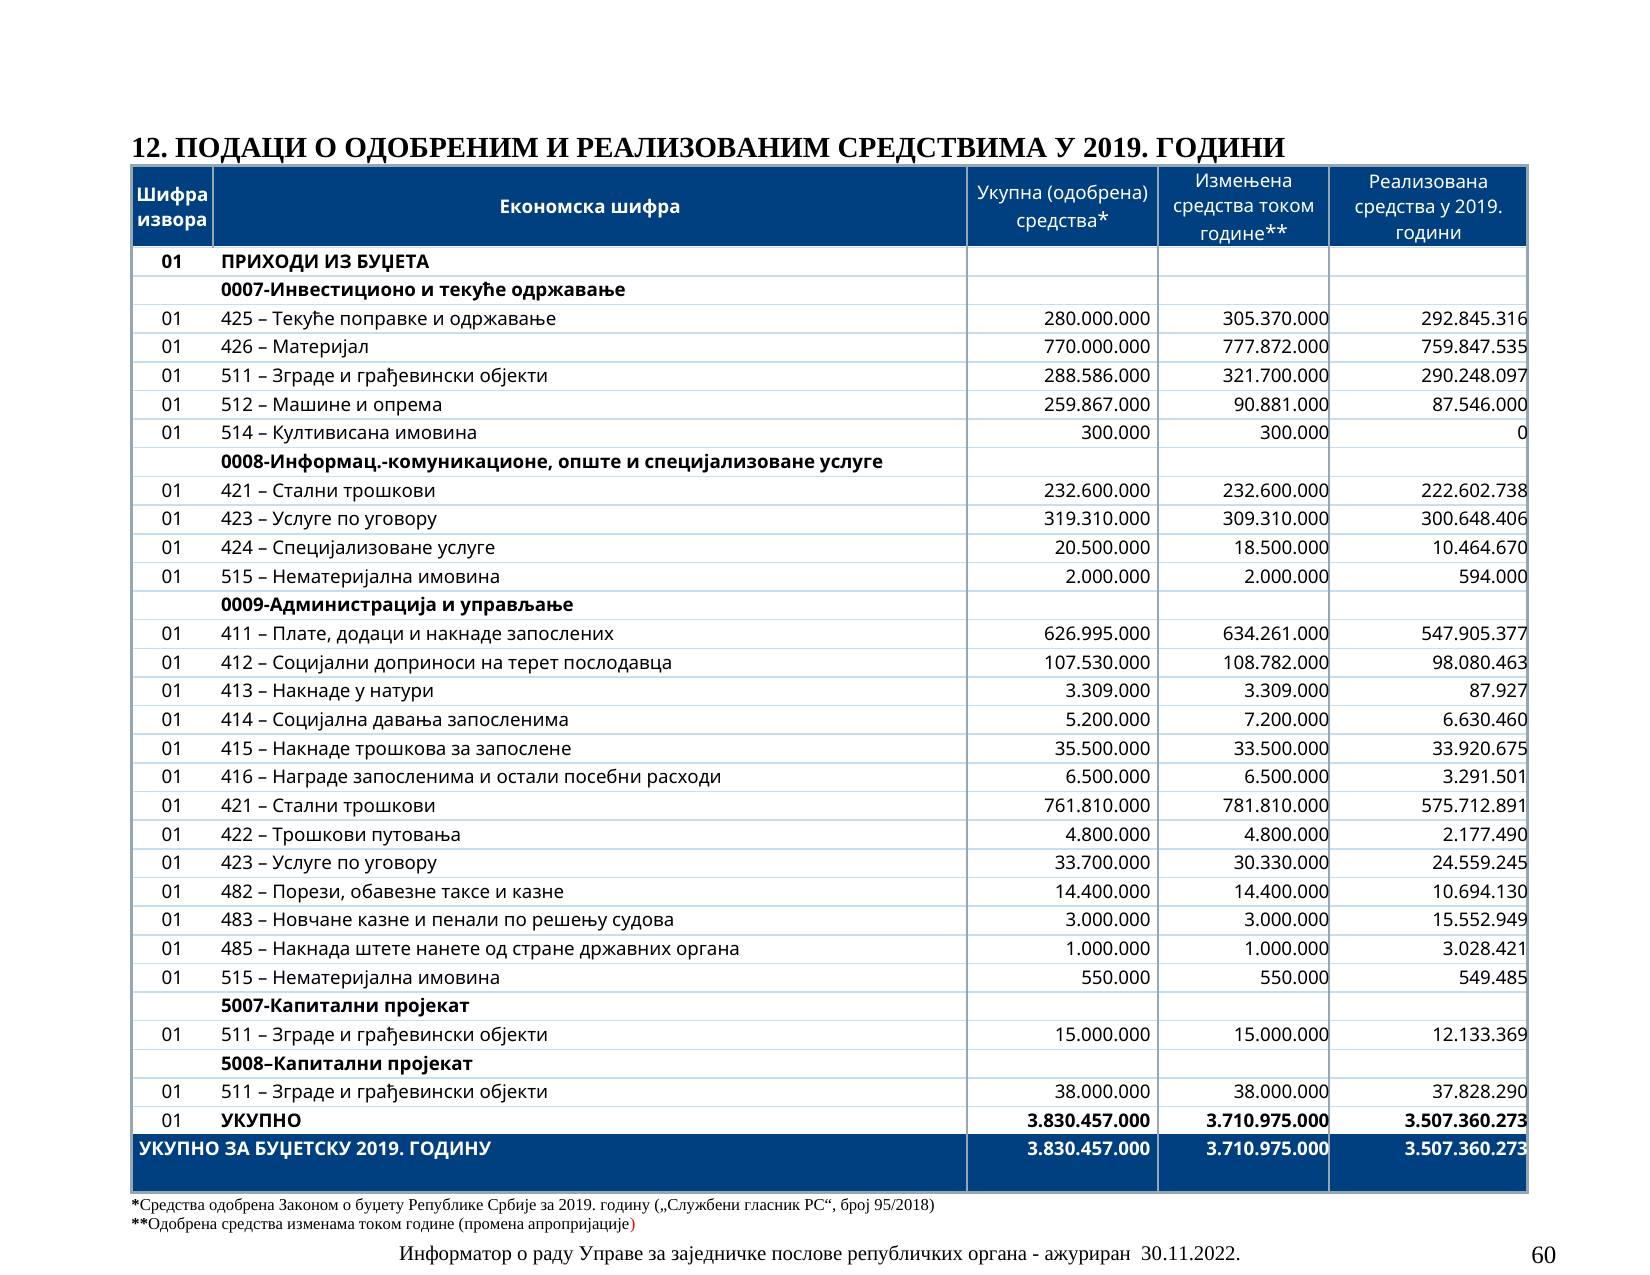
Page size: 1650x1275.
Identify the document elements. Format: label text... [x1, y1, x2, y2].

table_cell 2.000.000 [1159, 563, 1328, 590]
table_cell 290.248.097 [1330, 363, 1526, 389]
table_cell 98.080.463 [1330, 649, 1526, 676]
table_cell 6.500.000 [1159, 764, 1328, 791]
table_cell [1330, 993, 1526, 1020]
table_cell 87.927 [1330, 678, 1526, 705]
table_cell ПРИХОДИ ИЗ БУЏЕТА [213, 248, 966, 275]
table_cell [133, 1050, 213, 1077]
table_cell 3.830.457.000 [968, 1134, 1157, 1164]
table_cell 5.200.000 [968, 706, 1157, 733]
table_cell 01 [133, 535, 213, 561]
table_cell [1330, 248, 1526, 275]
table_cell 3.000.000 [968, 907, 1157, 934]
table_cell 634.261.000 [1159, 620, 1328, 647]
table_cell 412 – Социјални доприноси на терет послодавца [213, 649, 966, 676]
table_cell 33.500.000 [1159, 735, 1328, 762]
table_cell 01 [133, 391, 213, 418]
table_cell 01 [133, 878, 213, 905]
table_cell 01 [133, 907, 213, 934]
table_cell 300.000 [968, 420, 1157, 447]
table_cell 2.177.490 [1330, 821, 1526, 848]
table_cell 309.310.000 [1159, 506, 1328, 533]
table_cell 421 – Стални трошкови [213, 792, 966, 819]
table_cell [133, 277, 213, 304]
text 12. ПОДАЦИ О ОДОБРЕНИМ И РЕАЛИЗОВАНИМ СРЕДСТВИМА У 2019. ГОДИНИ [131, 130, 1556, 164]
table_header Економска шифра [214, 167, 966, 246]
table_cell 485 – Накнада штете нанете од стране државних органа [213, 936, 966, 962]
table_cell 575.712.891 [1330, 792, 1526, 819]
table_cell 01 [133, 936, 213, 962]
table_cell 01 [133, 420, 213, 447]
table_cell 515 – Нематеријална имовина [213, 563, 966, 590]
table_cell 422 – Трошкови путовања [213, 821, 966, 848]
table_cell 7.200.000 [1159, 706, 1328, 733]
table_cell 01 [133, 1079, 213, 1106]
table_cell 292.845.316 [1330, 305, 1526, 332]
table_cell 222.602.738 [1330, 477, 1526, 504]
table_cell [1159, 1050, 1328, 1077]
table_cell 0008-Информац.-комуникационе, опште и специјализоване услуге [213, 448, 966, 476]
table_cell 413 – Накнаде у натури [213, 678, 966, 705]
table_cell 781.810.000 [1159, 792, 1328, 819]
table_cell 319.310.000 [968, 506, 1157, 533]
table_cell 777.872.000 [1159, 334, 1328, 361]
table_cell 232.600.000 [1159, 477, 1328, 504]
table_cell УКУПНО ЗА БУЏЕТСКУ 2019. ГОДИНУ [133, 1134, 966, 1164]
table_header Реализована средства у 2019. години [1330, 167, 1526, 246]
table_cell 90.881.000 [1159, 391, 1328, 418]
table_cell 288.586.000 [968, 363, 1157, 389]
table_cell 37.828.290 [1330, 1079, 1526, 1106]
table_cell 3.291.501 [1330, 764, 1526, 791]
text *Средства одобрена Законом о буџету Републике Србије за 2019. годину („Службени гласник РС“, број 95/2018) [131, 1194, 1556, 1213]
table_cell [968, 1164, 1157, 1191]
table_cell 01 [133, 764, 213, 791]
table_cell 511 – Зграде и грађевински објекти [213, 1021, 966, 1048]
table_cell 300.648.406 [1330, 506, 1526, 533]
table_cell 01 [133, 964, 213, 991]
table_cell 01 [133, 248, 213, 275]
table_cell [1159, 592, 1328, 619]
table_cell 15.000.000 [968, 1021, 1157, 1048]
table_cell 24.559.245 [1330, 850, 1526, 877]
table_cell 5008–Капитални пројекат [213, 1050, 966, 1077]
table_cell 232.600.000 [968, 477, 1157, 504]
table_cell [133, 1164, 966, 1191]
table_cell 3.000.000 [1159, 907, 1328, 934]
table_cell 01 [133, 735, 213, 762]
table_cell 01 [133, 792, 213, 819]
table_cell 550.000 [1159, 964, 1328, 991]
table_cell 4.800.000 [968, 821, 1157, 848]
table_cell 6.630.460 [1330, 706, 1526, 733]
table_cell 761.810.000 [968, 792, 1157, 819]
table_cell 0007-Инвестиционо и текуће одржавање [213, 277, 966, 304]
table_cell 550.000 [968, 964, 1157, 991]
table_cell 15.000.000 [1159, 1021, 1328, 1048]
table_cell 426 – Материјал [213, 334, 966, 361]
table_cell 416 – Награде запосленима и остали посебни расходи [213, 764, 966, 791]
table_cell [968, 248, 1157, 275]
table_cell 321.700.000 [1159, 363, 1328, 389]
table_cell 759.847.535 [1330, 334, 1526, 361]
table_header Укупна (одобрена) средства* [968, 167, 1157, 246]
table_cell 3.710.975.000 [1159, 1134, 1328, 1164]
table_cell 01 [133, 706, 213, 733]
table_cell 87.546.000 [1330, 391, 1526, 418]
table_cell 01 [133, 678, 213, 705]
table_cell 423 – Услуге по уговору [213, 506, 966, 533]
table_cell 01 [133, 821, 213, 848]
table_cell 511 – Зграде и грађевински објекти [213, 1079, 966, 1106]
table_cell [968, 592, 1157, 619]
table_cell 33.920.675 [1330, 735, 1526, 762]
table_cell 01 [133, 563, 213, 590]
table_cell 14.400.000 [1159, 878, 1328, 905]
table_cell [968, 448, 1157, 476]
table_cell 770.000.000 [968, 334, 1157, 361]
table_cell [1159, 448, 1328, 476]
table_header Измењена средства током године** [1159, 167, 1328, 246]
table_cell 01 [133, 1107, 213, 1134]
table_cell 01 [133, 506, 213, 533]
table_cell 0009-Администрација и управљање [213, 592, 966, 619]
table_cell 6.500.000 [968, 764, 1157, 791]
table_cell [133, 993, 213, 1020]
table_cell 3.028.421 [1330, 936, 1526, 962]
table_cell [1159, 993, 1328, 1020]
table_cell 18.500.000 [1159, 535, 1328, 561]
table_cell [1330, 592, 1526, 619]
table_cell 514 – Култивисана имовина [213, 420, 966, 447]
table_cell [1159, 1164, 1328, 1191]
table_cell [1330, 1164, 1526, 1191]
table_cell 5007-Капитални пројекат [213, 993, 966, 1020]
table_cell 0 [1330, 420, 1526, 447]
table_cell 01 [133, 620, 213, 647]
table_cell 01 [133, 305, 213, 332]
table_cell 4.800.000 [1159, 821, 1328, 848]
table_cell 511 – Зграде и грађевински објекти [213, 363, 966, 389]
table_cell 01 [133, 363, 213, 389]
table_cell 483 – Новчане казне и пенали по решењу судова [213, 907, 966, 934]
table_cell 20.500.000 [968, 535, 1157, 561]
table_cell 280.000.000 [968, 305, 1157, 332]
table_cell [968, 277, 1157, 304]
table_cell 12.133.369 [1330, 1021, 1526, 1048]
table_cell УКУПНО [213, 1107, 966, 1134]
table_cell [1330, 277, 1526, 304]
table_cell [133, 592, 213, 619]
table_cell 35.500.000 [968, 735, 1157, 762]
table_cell 300.000 [1159, 420, 1328, 447]
table_cell 259.867.000 [968, 391, 1157, 418]
table_cell 107.530.000 [968, 649, 1157, 676]
table_cell 305.370.000 [1159, 305, 1328, 332]
table_cell 512 – Машине и опрема [213, 391, 966, 418]
table_cell 415 – Накнаде трошкова за запослене [213, 735, 966, 762]
table_cell 423 – Услуге по уговору [213, 850, 966, 877]
table_cell 38.000.000 [1159, 1079, 1328, 1106]
table_cell [968, 993, 1157, 1020]
table_cell [1159, 277, 1328, 304]
table_cell 14.400.000 [968, 878, 1157, 905]
table_cell 626.995.000 [968, 620, 1157, 647]
table_cell 108.782.000 [1159, 649, 1328, 676]
table_cell 01 [133, 1021, 213, 1048]
table_header Шифра извора [133, 167, 212, 246]
table_cell 549.485 [1330, 964, 1526, 991]
table_cell 10.694.130 [1330, 878, 1526, 905]
table_cell [1330, 448, 1526, 476]
table_cell [1159, 248, 1328, 275]
table_cell 425 – Текуће поправке и одржавање [213, 305, 966, 332]
table_cell 424 – Специјализоване услуге [213, 535, 966, 561]
table_cell 2.000.000 [968, 563, 1157, 590]
table_cell 38.000.000 [968, 1079, 1157, 1106]
table_cell 482 – Порези, обавезне таксе и казне [213, 878, 966, 905]
table_cell 421 – Стални трошкови [213, 477, 966, 504]
table_cell 515 – Нематеријална имовина [213, 964, 966, 991]
text **Одобрена средства изменама током године (промена апропријације) [131, 1213, 1556, 1233]
table_cell 01 [133, 477, 213, 504]
table_cell [1330, 1050, 1526, 1077]
table_cell 1.000.000 [968, 936, 1157, 962]
table_cell [968, 1050, 1157, 1077]
table_cell 3.309.000 [968, 678, 1157, 705]
table_cell 1.000.000 [1159, 936, 1328, 962]
table_cell 33.700.000 [968, 850, 1157, 877]
table_cell 3.309.000 [1159, 678, 1328, 705]
table_cell 414 – Социјална давања запосленима [213, 706, 966, 733]
table_cell [133, 448, 213, 476]
table_cell 30.330.000 [1159, 850, 1328, 877]
table_cell 01 [133, 649, 213, 676]
table_cell 01 [133, 334, 213, 361]
table_cell 547.905.377 [1330, 620, 1526, 647]
table_cell 01 [133, 850, 213, 877]
table_cell 3.830.457.000 [968, 1107, 1157, 1134]
table_cell 3.710.975.000 [1159, 1107, 1328, 1134]
table_cell 10.464.670 [1330, 535, 1526, 561]
table_cell 3.507.360.273 [1330, 1107, 1526, 1134]
table_cell 594.000 [1330, 563, 1526, 590]
table_cell 411 – Плате, додаци и накнаде запослених [213, 620, 966, 647]
table_cell 3.507.360.273 [1330, 1134, 1526, 1164]
table_cell 15.552.949 [1330, 907, 1526, 934]
